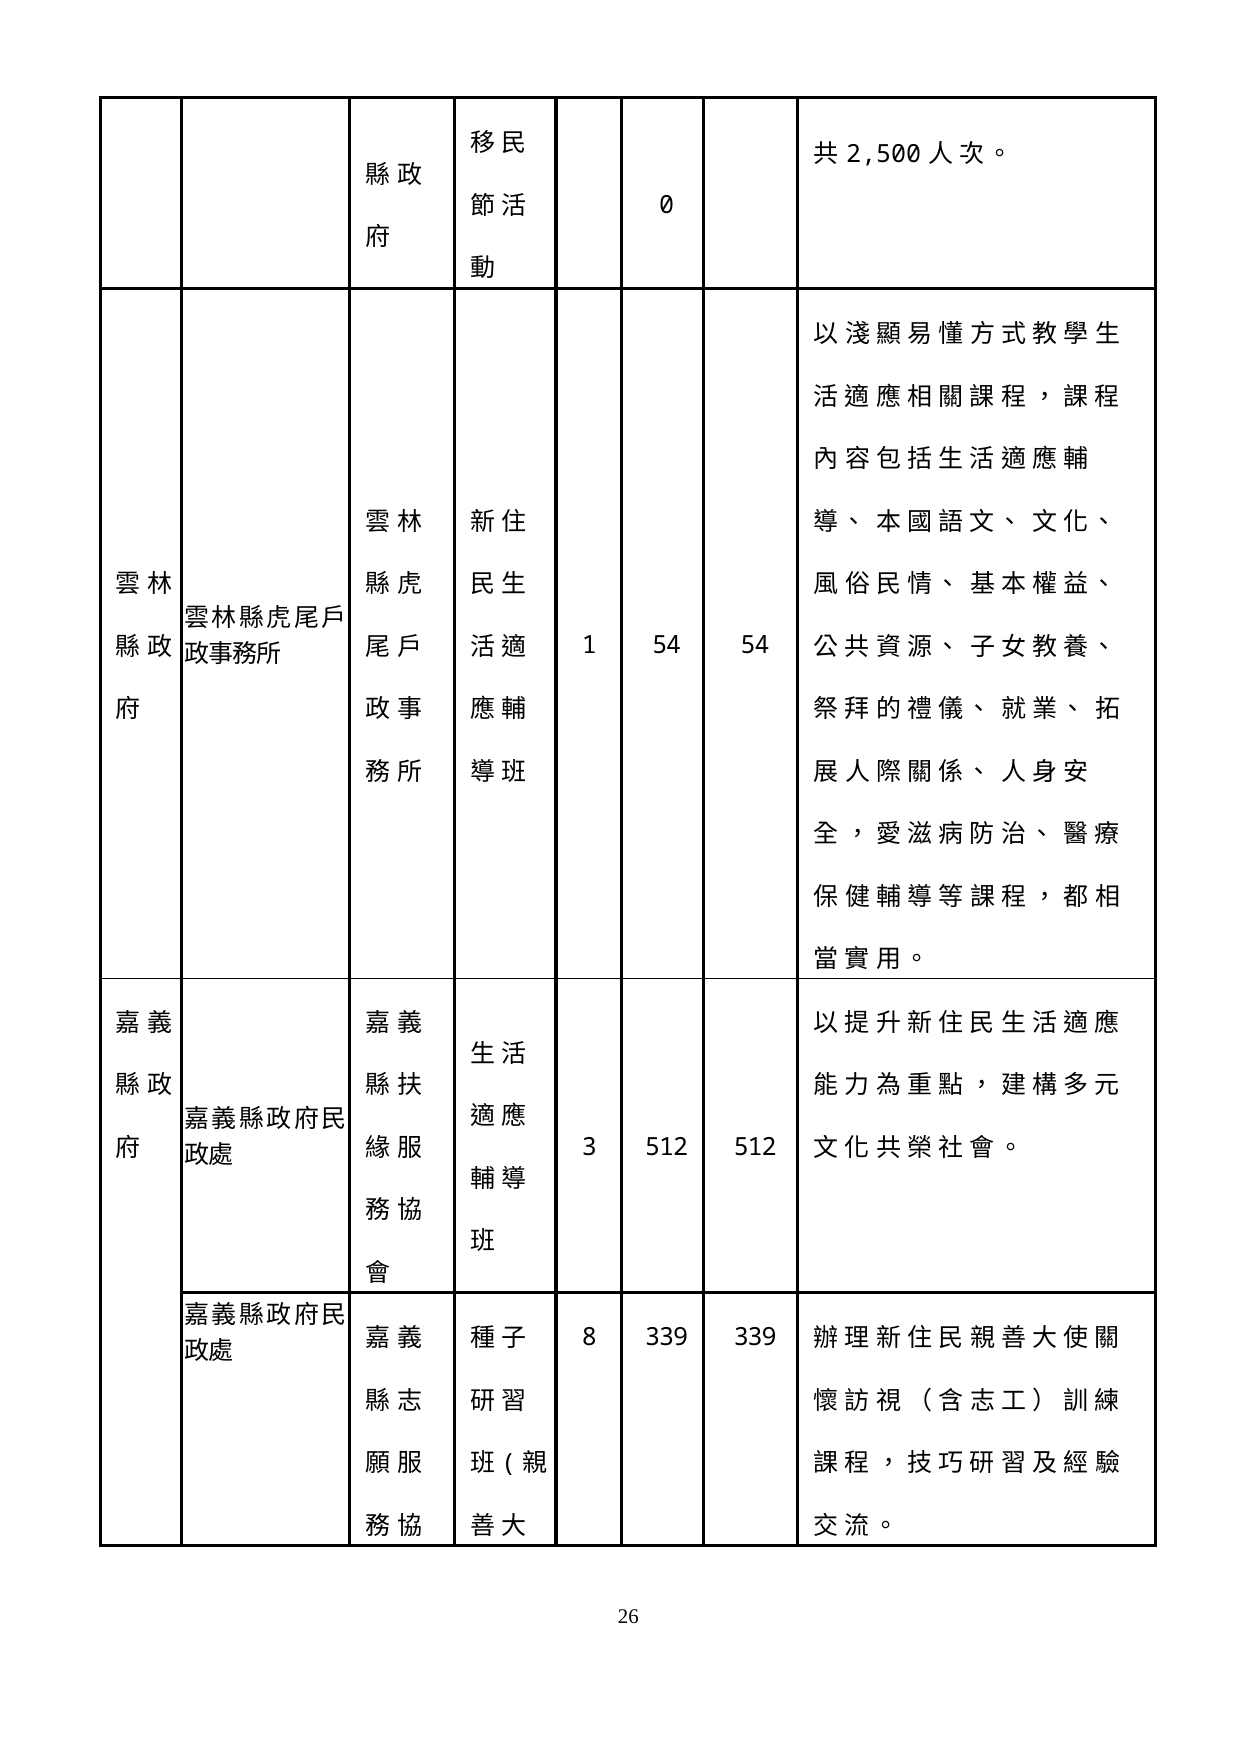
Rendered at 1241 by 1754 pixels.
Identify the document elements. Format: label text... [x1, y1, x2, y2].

table_cell [183, 99, 348, 287]
table_cell 辦理新住民親善大使關懷訪視（含志工）訓練課程，技巧研習及經驗交流。 [799, 1294, 1154, 1544]
table_cell 嘉義縣政府民政處 [183, 1294, 348, 1544]
table_cell [558, 99, 620, 287]
table_cell 嘉義縣政府 [102, 979, 180, 1544]
table_cell 共2,500人次。 [799, 99, 1154, 287]
table_cell 雲林縣政府 [102, 290, 180, 977]
table_cell 以淺顯易懂方式教學生活適應相關課程，課程內容包括生活適應輔導、本國語文、文化、風俗民情、基本權益、公共資源、子女教養、祭拜的禮儀、就業、拓展人際關係、人身安全，愛滋病防治、醫療保健輔導等課程，都相當實用。 [799, 290, 1154, 977]
table_cell 0 [623, 99, 702, 287]
table_cell 3 [558, 979, 620, 1291]
table_cell 種子研習班(親善大 [456, 1294, 554, 1544]
table_cell 1 [558, 290, 620, 977]
table_cell 新住民生活適應輔導班 [456, 290, 554, 977]
table_cell 512 [623, 979, 702, 1291]
table_cell 嘉義縣政府民政處 [183, 979, 348, 1291]
table_cell 54 [623, 290, 702, 977]
table_cell 54 [705, 290, 796, 977]
table_cell [705, 99, 796, 287]
table_cell 雲林縣虎尾戶政事務所 [351, 290, 453, 977]
table_cell 339 [705, 1294, 796, 1544]
table_cell 339 [623, 1294, 702, 1544]
table_cell 雲林縣虎尾戶政事務所 [183, 290, 348, 977]
table_cell [102, 99, 180, 287]
table_cell 嘉義縣扶緣服務協會 [351, 979, 453, 1291]
table_cell 以提升新住民生活適應能力為重點，建構多元文化共榮社會。 [799, 979, 1154, 1291]
table_cell 512 [705, 979, 796, 1291]
table_cell 嘉義縣志願服務協 [351, 1294, 453, 1544]
table_cell 縣政府 [351, 99, 453, 287]
table_cell 生活適應輔導班 [456, 979, 554, 1291]
table_cell 移民節活動 [456, 99, 554, 287]
table_cell 8 [558, 1294, 620, 1544]
